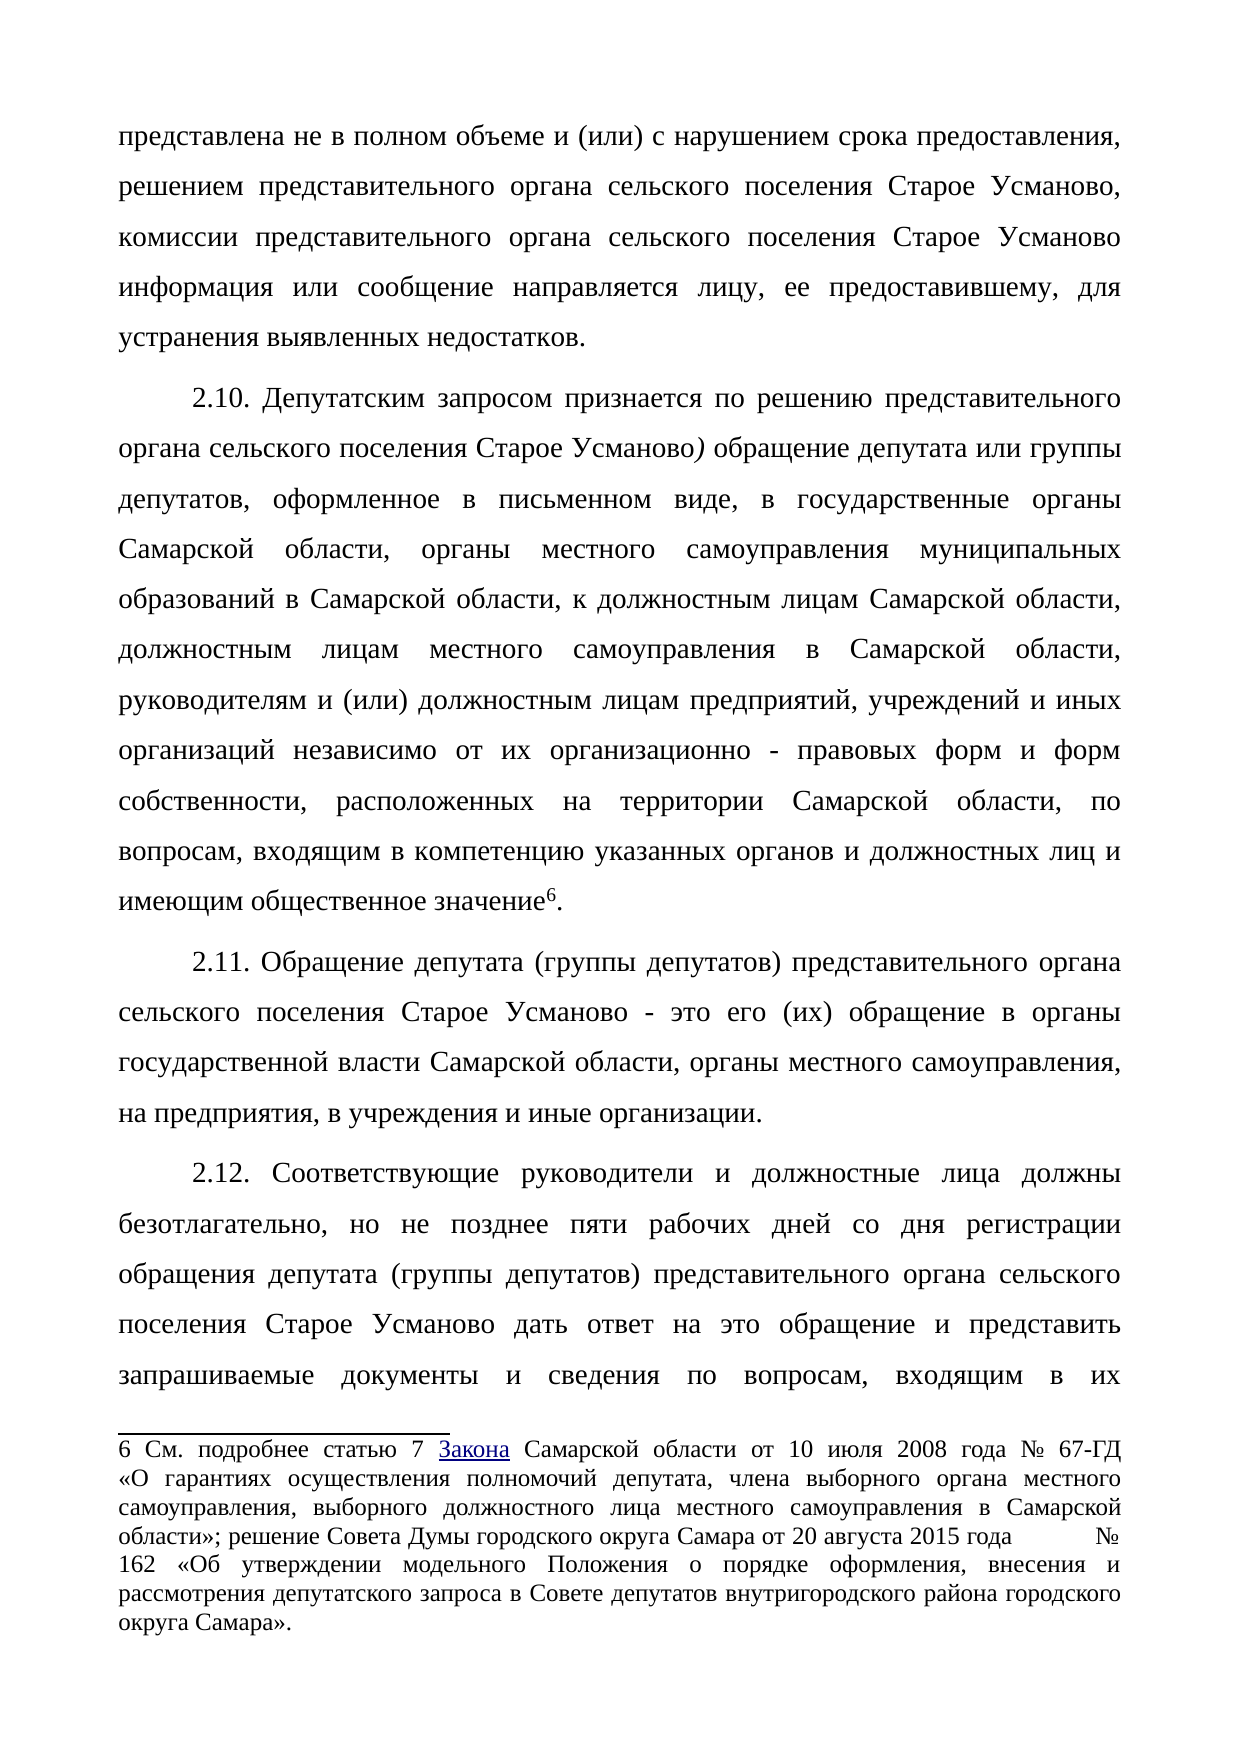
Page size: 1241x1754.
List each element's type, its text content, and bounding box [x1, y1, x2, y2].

text 2.12. Соответствующие руководители и должностные лица должны безотлагательно, но не позднее пяти рабочих дней со дня регистрации обращения депутата (группы депутатов) представительного органа сельского поселения Старое Усманово дать ответ на это обращение и представить запрашиваемые документы и сведения по вопросам, входящим в их [118, 1156, 1122, 1390]
text представлена не в полном объеме и (или) с нарушением срока предоставления, решением представительного органа сельского поселения Старое Усманово, комиссии представительного органа сельского поселения Старое Усманово информация или сообщение направляется лицу, ее предоставившему, для устранения выявленных недостатков. [118, 118, 1122, 353]
text 2.11. Обращение депутата (группы депутатов) представительного органа сельского поселения Старое Усманово - это его (их) обращение в органы государственной власти Самарской области, органы местного самоуправления, на предприятия, в учреждения и иные организации. [118, 944, 1122, 1128]
text См. подробнее статью 7 Закона Самарской области от 10 июля 2008 года № 67-ГД «О гарантиях осуществления полномочий депутата, члена выборного органа местного самоуправления, выборного должностного лица местного самоуправления в Самарской области»; решение Совета Думы городского округа Самара от 20 августа 2015 года № 162 «Об утверждении модельного Положения о порядке оформления, внесения и рассмотрения депутатского запроса в Совете депутатов внутригородского района городского округа Самара». [118, 1434, 1122, 1636]
text 2.10. Депутатским запросом признается по решению представительного органа сельского поселения Старое Усманово) обращение депутата или группы депутатов, оформленное в письменном виде, в государственные органы Самарской области, органы местного самоуправления муниципальных образований в Самарской области, к должностным лицам Самарской области, должностным лицам местного самоуправления в Самарской области, руководителям и (или) должностным лицам предприятий, учреждений и иных организаций независимо от их организационно - правовых форм и форм собственности, расположенных на территории Самарской области, по вопросам, входящим в компетенцию указанных органов и должностных лиц и имеющим общественное значение. [118, 380, 1122, 917]
